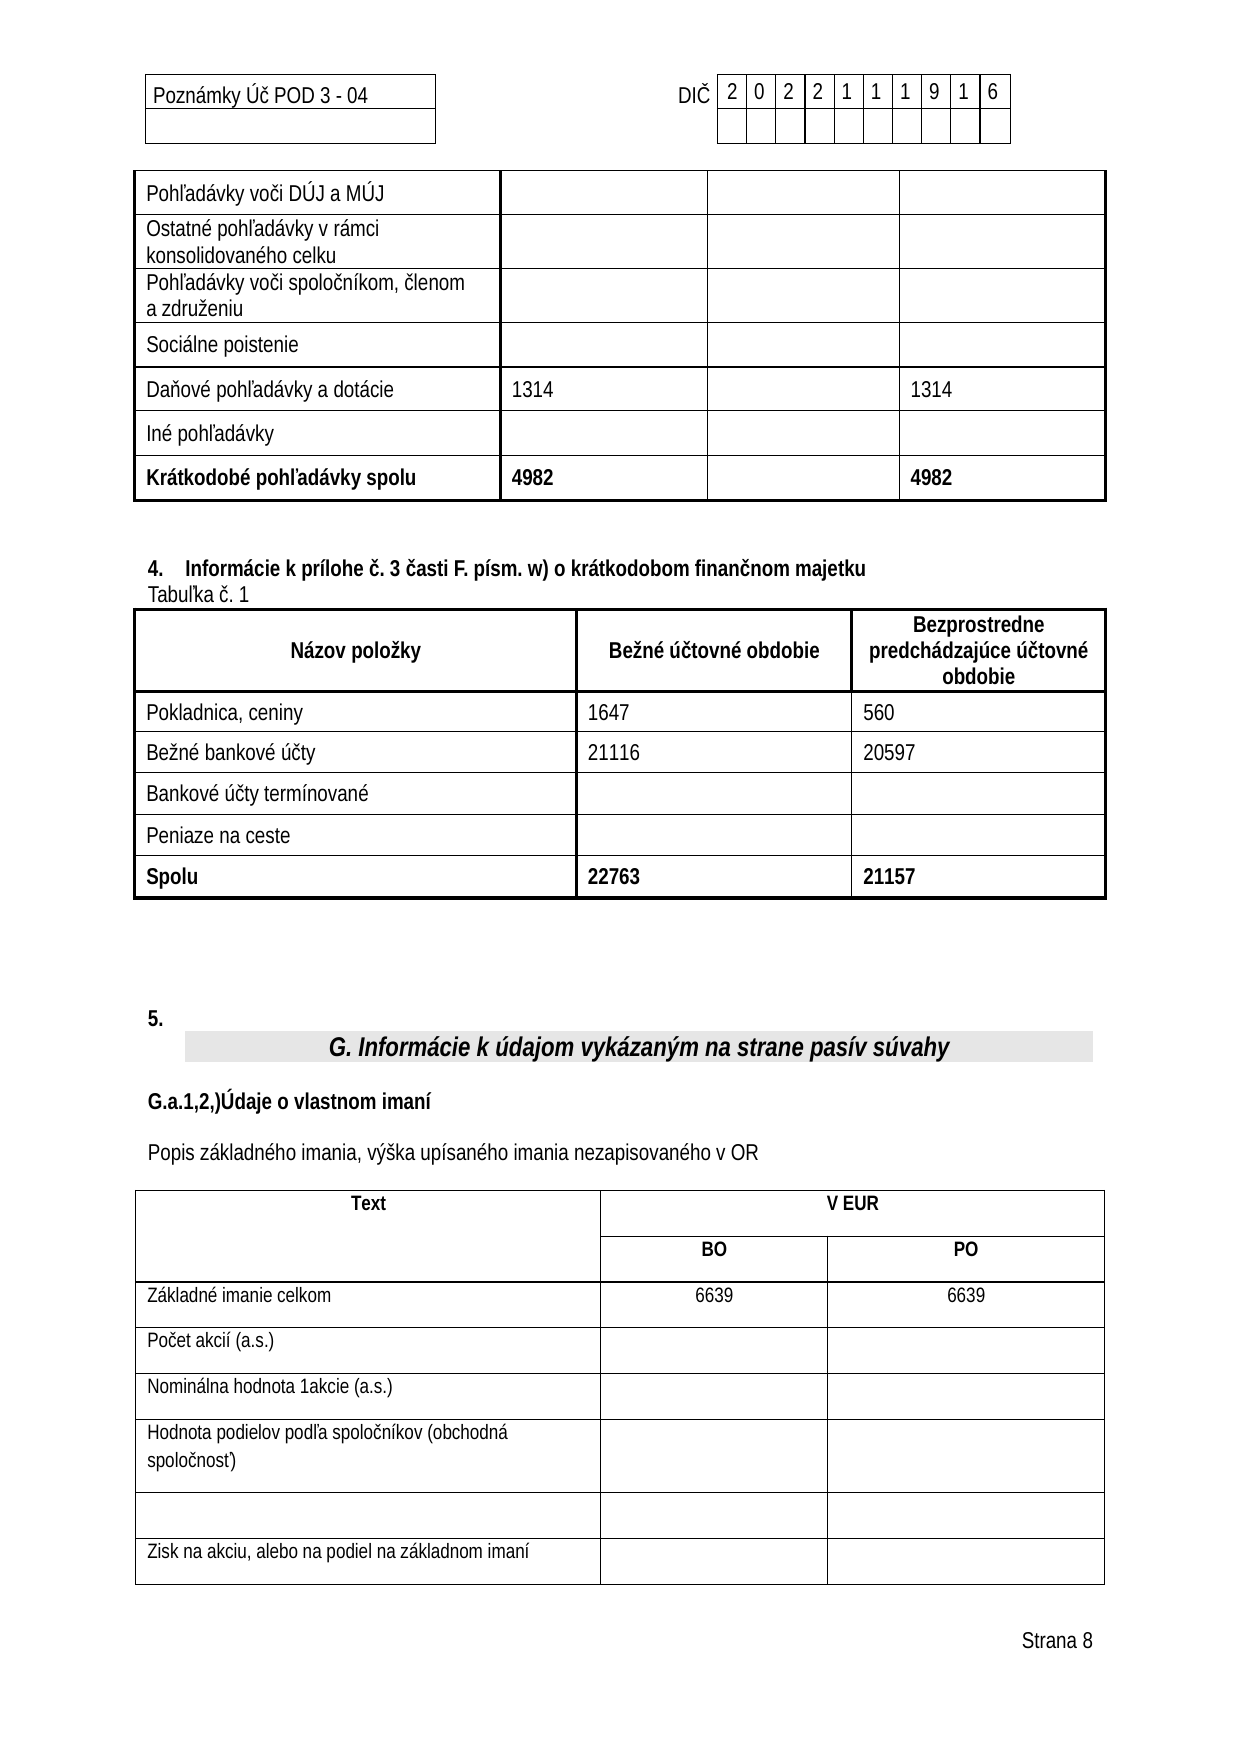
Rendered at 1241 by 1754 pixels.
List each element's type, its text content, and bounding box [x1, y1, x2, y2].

table_cell [900, 215, 1104, 268]
table_cell [828, 1374, 1104, 1419]
table_cell [900, 269, 1104, 322]
table_cell [900, 171, 1104, 214]
table_cell [828, 1328, 1104, 1373]
table_cell Peniaze na ceste [136, 815, 575, 855]
table_cell [601, 1493, 827, 1538]
table_cell [708, 411, 899, 454]
table_cell [828, 1539, 1104, 1584]
table_cell [502, 411, 707, 454]
table_header Bezprostredne predchádzajúce účtovné obdobie [853, 611, 1104, 689]
table_cell 560 [852, 693, 1104, 731]
table_cell 6639 [828, 1283, 1104, 1327]
table_cell 21157 [852, 856, 1104, 896]
table_cell [136, 1493, 600, 1538]
table_cell [502, 269, 707, 322]
table_cell [502, 215, 707, 268]
subtitle Tabuľka č. 1 [148, 581, 1093, 607]
table_cell [601, 1328, 827, 1373]
table_cell [828, 1420, 1104, 1492]
table_header Text [136, 1191, 600, 1281]
table_cell 21116 [578, 732, 851, 772]
text Popis základného imania, výška upísaného imania nezapisovaného v OR [148, 1139, 1093, 1165]
table_cell 1647 [578, 693, 851, 731]
table_cell Základné imanie celkom [136, 1283, 600, 1327]
table_cell [900, 323, 1104, 366]
table_cell Zisk na akciu, alebo na podiel na základnom imaní [136, 1539, 600, 1584]
table_cell Bežné bankové účty [136, 732, 575, 772]
subtitle Informácie k prílohe č. 3 časti F. písm. w) o krátkodobom finančnom majetku [148, 555, 1093, 581]
table_cell [502, 171, 707, 214]
table_cell [900, 411, 1104, 454]
table_cell [578, 773, 851, 814]
table_cell [708, 215, 899, 268]
table_cell [852, 815, 1104, 855]
table_cell [601, 1374, 827, 1419]
table_cell Bankové účty termínované [136, 773, 575, 814]
table_cell Pokladnica, ceniny [136, 693, 575, 731]
table_cell Iné pohľadávky [136, 411, 499, 454]
table_cell Pohľadávky voči spoločníkom, členom a združeniu [136, 269, 499, 322]
table_cell [852, 773, 1104, 814]
table_cell [828, 1493, 1104, 1538]
table_cell [578, 815, 851, 855]
text G. Informácie k údajom vykázaným na strane pasív súvahy [185, 1031, 1093, 1062]
table_cell Sociálne poistenie [136, 323, 499, 366]
table_cell [708, 323, 899, 366]
table_cell [601, 1539, 827, 1584]
table_cell Pohľadávky voči DÚJ a MÚJ [136, 171, 499, 214]
table_cell Ostatné pohľadávky v rámci konsolidovaného celku [136, 215, 499, 268]
table_cell 6639 [601, 1283, 827, 1327]
table_cell [708, 269, 899, 322]
table_cell BO [601, 1237, 827, 1281]
table_cell 4982 [900, 456, 1104, 499]
table_cell 1314 [502, 368, 707, 410]
table_cell Spolu [136, 856, 575, 896]
table_cell Hodnota podielov podľa spoločníkov (obchodná spoločnosť) [136, 1420, 600, 1492]
table_cell [708, 456, 899, 499]
table_cell 20597 [852, 732, 1104, 772]
table_cell [708, 171, 899, 214]
table_header V EUR [601, 1191, 1104, 1236]
table_cell 22763 [578, 856, 851, 896]
table_cell PO [828, 1237, 1104, 1281]
table_cell [502, 323, 707, 366]
table_cell Daňové pohľadávky a dotácie [136, 368, 499, 410]
table_cell Krátkodobé pohľadávky spolu [136, 456, 499, 499]
table_cell 1314 [900, 368, 1104, 410]
table_cell 4982 [502, 456, 707, 499]
table_cell Počet akcií (a.s.) [136, 1328, 600, 1373]
table_header Názov položky [136, 611, 575, 689]
table_cell [601, 1420, 827, 1492]
text G.a.1,2,)Údaje o vlastnom imaní [148, 1088, 1093, 1114]
table_cell [708, 368, 899, 410]
table_header Bežné účtovné obdobie [578, 611, 850, 689]
table_cell Nominálna hodnota 1akcie (a.s.) [136, 1374, 600, 1419]
